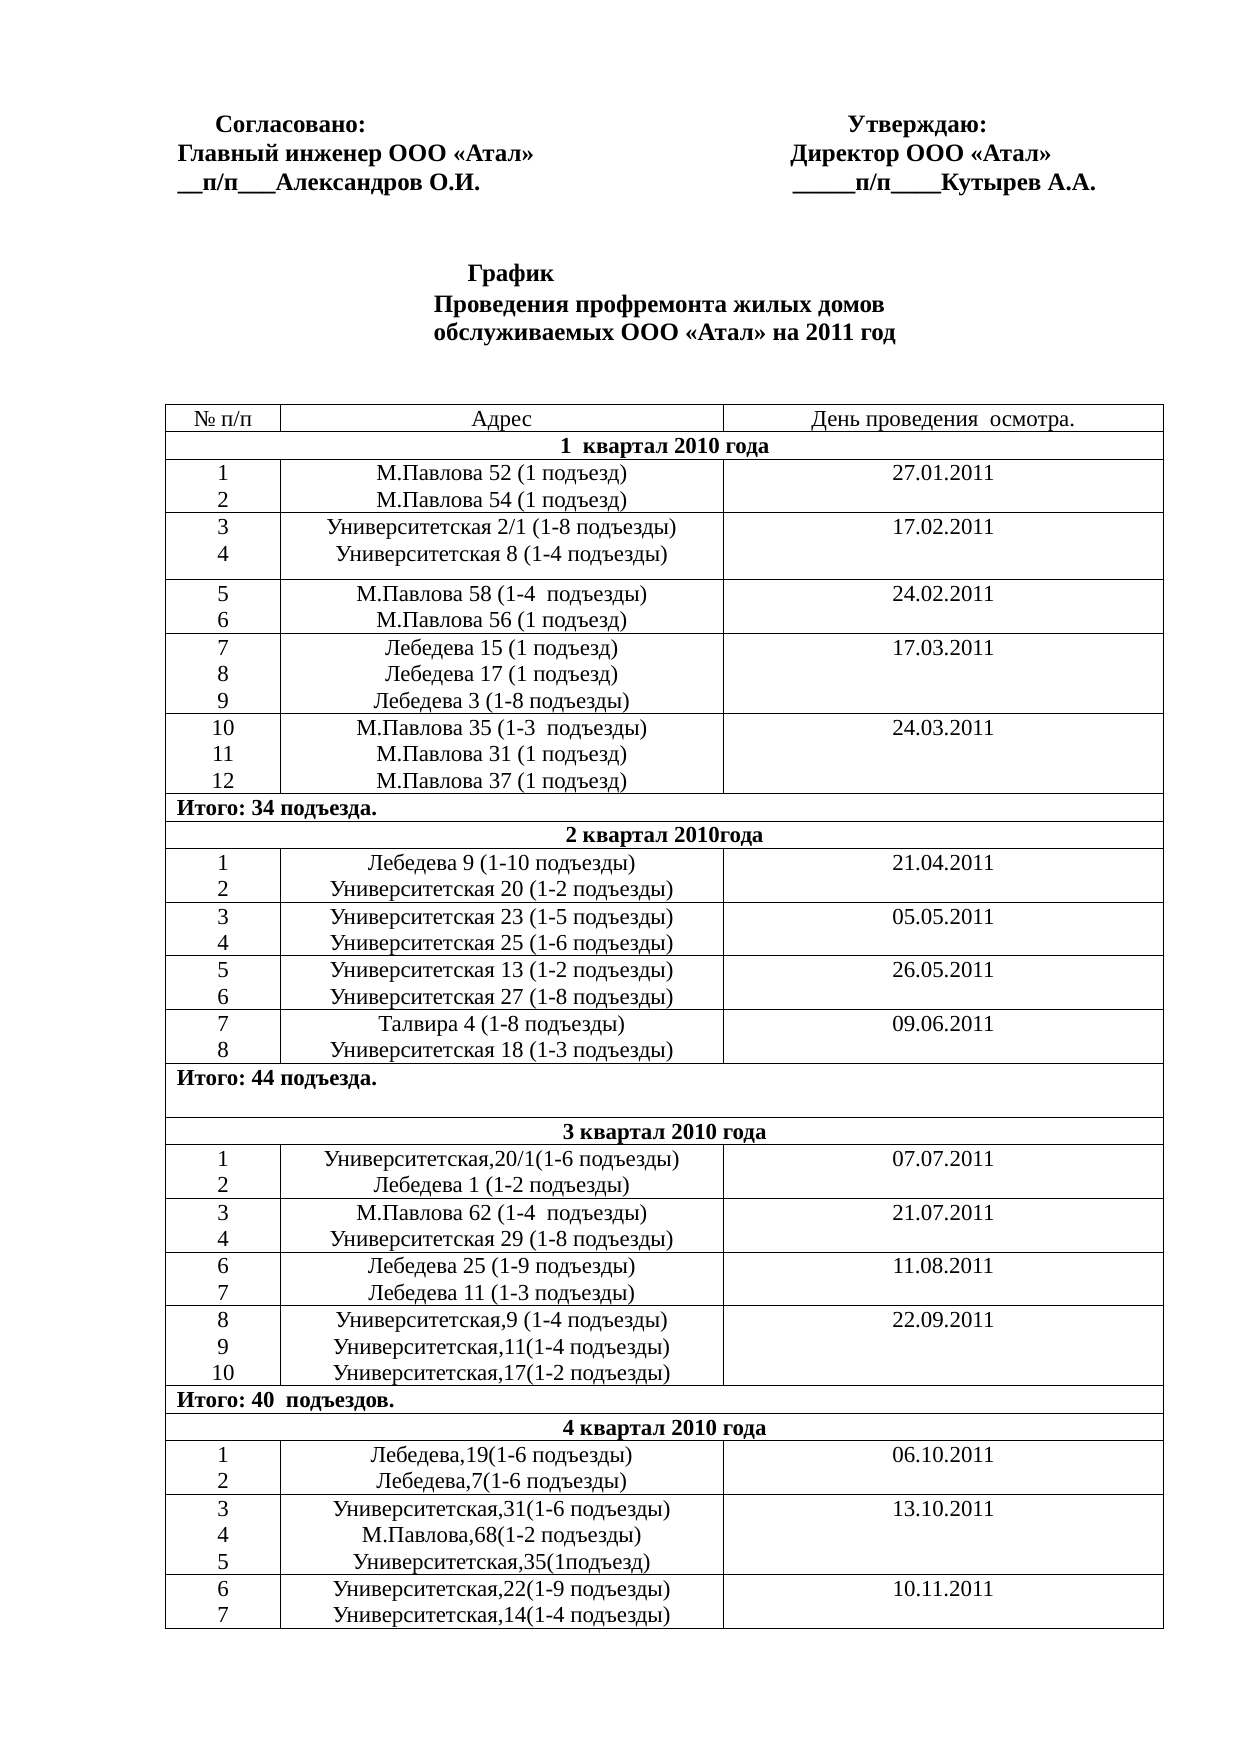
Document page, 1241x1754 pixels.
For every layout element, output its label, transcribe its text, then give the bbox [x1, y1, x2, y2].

table_cell Лебедева 15 (1 подъезд) Лебедева 17 (1 подъезд) Лебедева 3 (1-8 подъезды) [281, 634, 723, 713]
table_cell М.Павлова 35 (1-3 подъезды) М.Павлова 31 (1 подъезд) М.Павлова 37 (1 подъезд) [281, 714, 723, 793]
table_cell 17.03.2011 [724, 634, 1163, 713]
table_cell 10 11 12 [166, 714, 280, 793]
table_cell 5 6 [166, 956, 280, 1009]
table_cell 7 8 9 [166, 634, 280, 713]
table_cell 05.05.2011 [724, 903, 1163, 955]
table_cell 1 квартал 2010 года [166, 432, 1163, 458]
text График [177, 253, 1152, 289]
table_cell Лебедева 25 (1-9 подъезды) Лебедева 11 (1-3 подъезды) [281, 1253, 723, 1305]
table_cell 3 4 [166, 1199, 280, 1252]
table_cell Талвира 4 (1-8 подъезды) Университетская 18 (1-3 подъезды) [281, 1010, 723, 1063]
text Главный инженер ООО «Атал» Директор ООО «Атал» [177, 138, 1152, 167]
table_cell М.Павлова 58 (1-4 подъезды) М.Павлова 56 (1 подъезд) [281, 580, 723, 633]
table_cell Итого: 40 подъездов. [166, 1386, 1163, 1413]
table_cell М.Павлова 52 (1 подъезд) М.Павлова 54 (1 подъезд) [281, 460, 723, 512]
text Согласовано: Утверждаю: [177, 109, 1152, 138]
table_header День проведения осмотра. [724, 405, 1163, 431]
table_cell Университетская,20/1(1-6 подъезды) Лебедева 1 (1-2 подъезды) [281, 1145, 723, 1198]
table_cell 26.05.2011 [724, 956, 1163, 1009]
table_cell Университетская 23 (1-5 подъезды) Университетская 25 (1-6 подъезды) [281, 903, 723, 955]
table_cell 13.10.2011 [724, 1495, 1163, 1574]
text Проведения профремонта жилых домов [177, 289, 1152, 317]
table_cell 24.03.2011 [724, 714, 1163, 793]
table_cell Университетская,22(1-9 подъезды) Университетская,14(1-4 подъезды) [281, 1575, 723, 1628]
table_cell 22.09.2011 [724, 1306, 1163, 1385]
table_cell Итого: 34 подъезда. [166, 794, 1163, 821]
table_header Адрес [281, 405, 723, 431]
table_cell 6 7 [166, 1253, 280, 1305]
table_cell Итого: 44 подъезда. [166, 1064, 1163, 1117]
table_cell Лебедева,19(1-6 подъезды) Лебедева,7(1-6 подъезды) [281, 1441, 723, 1494]
table_cell Университетская 2/1 (1-8 подъезды) Университетская 8 (1-4 подъезды) [281, 513, 723, 579]
table_cell 21.07.2011 [724, 1199, 1163, 1252]
table_cell 27.01.2011 [724, 460, 1163, 512]
table_cell Университетская,9 (1-4 подъезды) Университетская,11(1-4 подъезды) Университетская,17(1-2 подъезды) [281, 1306, 723, 1385]
table_cell Университетская,31(1-6 подъезды) М.Павлова,68(1-2 подъезды) Университетская,35(1подъезд) [281, 1495, 723, 1574]
table_cell 1 2 [166, 1145, 280, 1198]
table_cell 4 квартал 2010 года [166, 1414, 1163, 1440]
table_cell 1 2 [166, 1441, 280, 1494]
table_header № п/п [166, 405, 280, 431]
text обслуживаемых ООО «Атал» на 2011 год [177, 317, 1152, 346]
table_cell 17.02.2011 [724, 513, 1163, 579]
table_cell 06.10.2011 [724, 1441, 1163, 1494]
table_cell 3 4 [166, 903, 280, 955]
table_cell 1 2 [166, 460, 280, 512]
table_cell М.Павлова 62 (1-4 подъезды) Университетская 29 (1-8 подъезды) [281, 1199, 723, 1252]
text __п/п___Александров О.И. _____п/п____Кутырев А.А. [177, 167, 1152, 196]
table_cell 2 квартал 2010года [166, 822, 1163, 848]
table_cell 8 9 10 [166, 1306, 280, 1385]
table_cell 1 2 [166, 849, 280, 902]
table_cell 3 4 [166, 513, 280, 579]
table_cell Лебедева 9 (1-10 подъезды) Университетская 20 (1-2 подъезды) [281, 849, 723, 902]
table_cell 7 8 [166, 1010, 280, 1063]
table_cell 07.07.2011 [724, 1145, 1163, 1198]
table_cell 3 квартал 2010 года [166, 1118, 1163, 1144]
table_cell 6 7 [166, 1575, 280, 1628]
table_cell 09.06.2011 [724, 1010, 1163, 1063]
table_cell 21.04.2011 [724, 849, 1163, 902]
table_cell Университетская 13 (1-2 подъезды) Университетская 27 (1-8 подъезды) [281, 956, 723, 1009]
table_cell 11.08.2011 [724, 1253, 1163, 1305]
table_cell 3 4 5 [166, 1495, 280, 1574]
table_cell 5 6 [166, 580, 280, 633]
table_cell 24.02.2011 [724, 580, 1163, 633]
table_cell 10.11.2011 [724, 1575, 1163, 1628]
